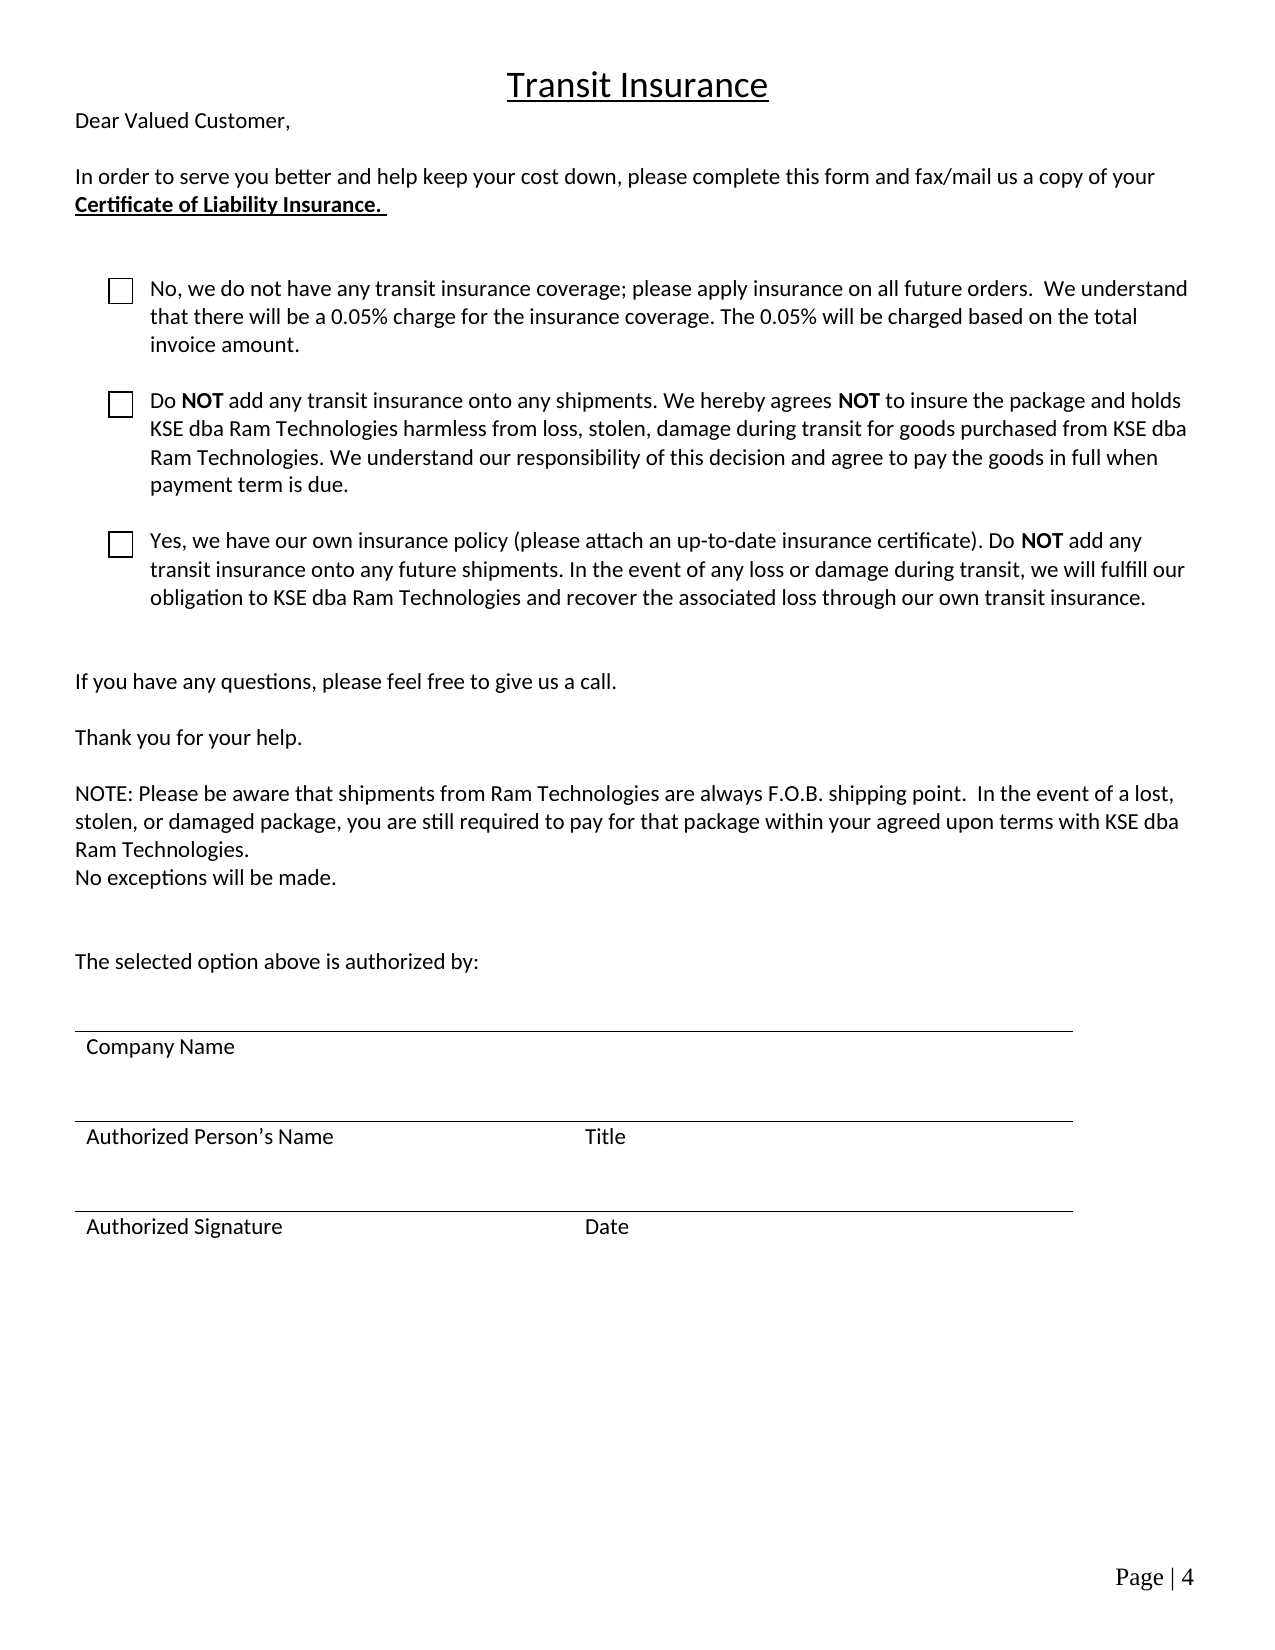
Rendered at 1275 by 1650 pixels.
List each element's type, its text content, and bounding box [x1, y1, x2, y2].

table_cell Authorized Person’s Name [75, 1122, 574, 1211]
list Thank you for your help. [75, 723, 1200, 751]
table_cell Date [574, 1212, 1072, 1240]
list NOTE: Please be aware that shipments from Ram Technologies are always F.O.B. shipping point. In the event of a lost, stolen, or damaged package, you are still required to pay for that package within your agreed upon terms with KSE dba Ram Technologies. [75, 779, 1200, 863]
table_cell Title [574, 1122, 1072, 1211]
text In order to serve you better and help keep your cost down, please complete this form and fax/mail us a copy of your Certificate of Liability Insurance. [75, 162, 1200, 218]
list No, we do not have any transit insurance coverage; please apply insurance on all future orders. We understand that there will be a 0.05% charge for the insurance coverage. The 0.05% will be charged based on the total invoice amount. [150, 274, 1200, 358]
list No exceptions will be made. [75, 863, 1200, 891]
table_header Company Name [75, 1032, 574, 1121]
list The selected option above is authorized by: [75, 947, 1200, 975]
list Yes, we have our own insurance policy (please attach an up-to-date insurance certificate). Do NOT add any transit insurance onto any future shipments. In the event of any loss or damage during transit, we will fulfill our obligation to KSE dba Ram Technologies and recover the associated loss through our own transit insurance. [150, 527, 1200, 611]
list Do NOT add any transit insurance onto any shipments. We hereby agrees NOT to insure the package and holds KSE dba Ram Technologies harmless from loss, stolen, damage during transit for goods purchased from KSE dba Ram Technologies. We understand our responsibility of this decision and agree to pay the goods in full when payment term is due. [150, 387, 1200, 499]
list If you have any questions, please feel free to give us a call. [75, 667, 1200, 695]
table_header [574, 1032, 1072, 1121]
text Dear Valued Customer, [75, 106, 1200, 134]
table_cell Authorized Signature [75, 1212, 574, 1240]
text Transit Insurance [75, 61, 1200, 106]
